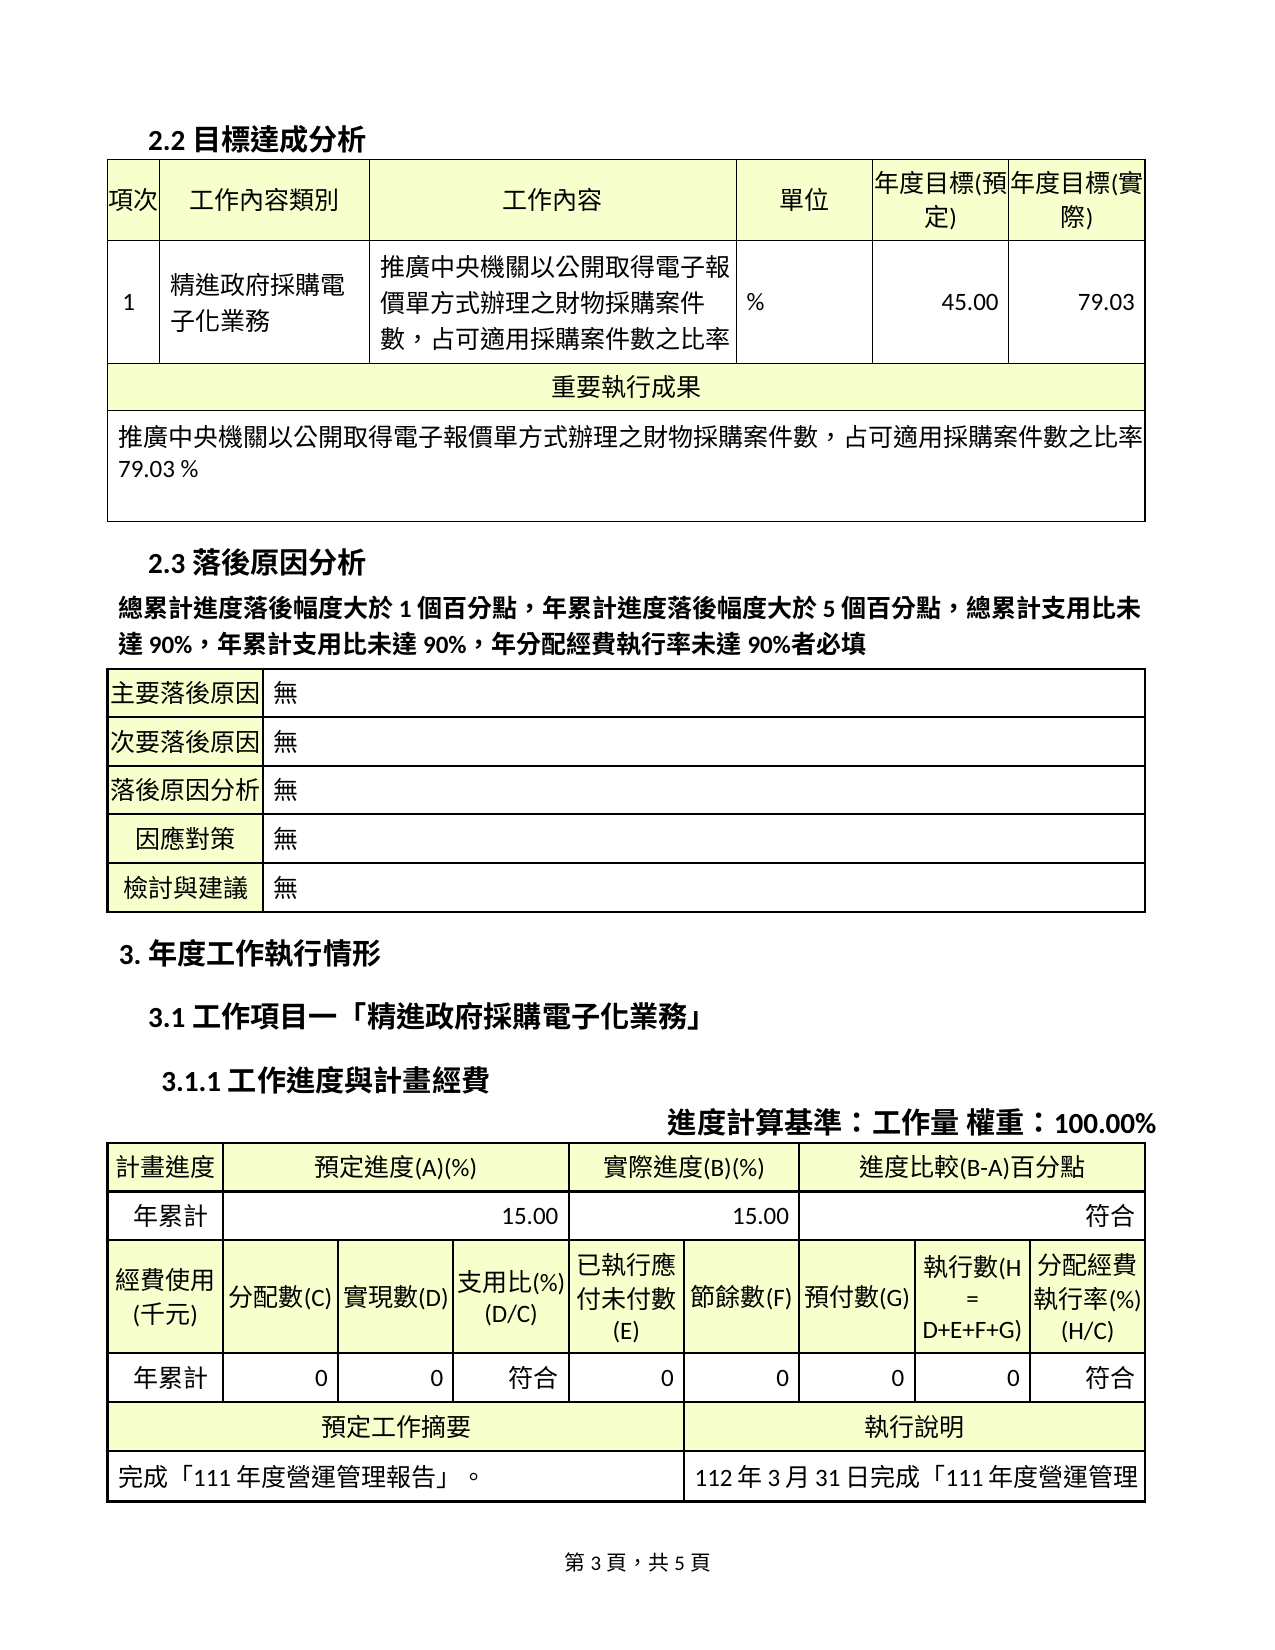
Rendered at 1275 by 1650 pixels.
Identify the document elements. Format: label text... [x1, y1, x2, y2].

table_cell 符合 [454, 1354, 568, 1401]
table_cell 0 [224, 1354, 337, 1401]
table_cell 已執行應付未付數(E) [570, 1241, 683, 1352]
table_cell 重要執行成果 [108, 364, 1144, 410]
table_cell 15.00 [224, 1193, 568, 1239]
table_cell 執行說明 [685, 1403, 1144, 1449]
table_header 單位 [737, 160, 872, 240]
table_cell 年累計 [109, 1354, 222, 1401]
text 2.3 落後原因分析 [119, 543, 1156, 582]
text 進度計算基準：工作量 權重：100.00% [119, 1099, 1156, 1142]
table_cell 45.00 [873, 241, 1008, 362]
table_cell 次要落後原因 [109, 718, 262, 765]
table_cell 0 [339, 1354, 452, 1401]
table_cell 0 [685, 1354, 798, 1401]
table_cell 無 [264, 815, 1144, 862]
text 3.1.1 工作進度與計畫經費 [119, 1057, 1156, 1099]
table_cell 精進政府採購電子化業務 [160, 241, 369, 362]
table_header 總累計進度落後幅度大於 1 個百分點，年累計進度落後幅度大於 5 個百分點，總累計支用比未達 90%，年累計支用比未達 90%，年分配經費執行率未達 90%者必填 [108, 583, 1145, 667]
table_cell 落後原因分析 [109, 767, 262, 813]
table_header 工作內容類別 [160, 160, 369, 240]
table_cell 1 [108, 241, 159, 362]
table_cell 經費使用(千元) [109, 1241, 222, 1352]
table_cell 執行數(H = D+E+F+G) [916, 1241, 1029, 1352]
table_cell 推廣中央機關以公開取得電子報價單方式辦理之財物採購案件數，占可適用採購案件數之比率 79.03 % [108, 411, 1144, 521]
table_cell 0 [800, 1354, 914, 1401]
table_cell 112年3月31日完成「111年度營運管理 [685, 1452, 1144, 1500]
table_header 項次 [108, 160, 159, 240]
table_header 計畫進度 [109, 1144, 222, 1190]
table_cell 無 [264, 767, 1144, 813]
table_header 預定進度(A)(%) [224, 1144, 568, 1190]
text 2.2 目標達成分析 [119, 119, 1156, 158]
table_cell 無 [264, 864, 1144, 911]
table_cell 預付數(G) [800, 1241, 914, 1352]
table_header 實際進度(B)(%) [570, 1144, 798, 1190]
table_header 年度目標(實際) [1009, 160, 1144, 240]
table_cell 無 [264, 718, 1144, 765]
table_cell 年累計 [109, 1193, 222, 1239]
table_cell % [737, 241, 872, 362]
table_cell 節餘數(F) [685, 1241, 798, 1352]
table_cell 完成「111年度營運管理報告」。 [109, 1452, 683, 1500]
table_header 工作內容 [370, 160, 736, 240]
table_cell 符合 [800, 1193, 1144, 1239]
table_cell 0 [916, 1354, 1029, 1401]
table_cell 主要落後原因 [109, 670, 262, 716]
table_cell 79.03 [1009, 241, 1144, 362]
table_cell 0 [570, 1354, 683, 1401]
table_cell 因應對策 [109, 815, 262, 862]
table_cell 無 [264, 670, 1144, 716]
table_header 年度目標(預定) [873, 160, 1008, 240]
table_cell 15.00 [570, 1193, 798, 1239]
table_cell 分配數(C) [224, 1241, 337, 1352]
table_cell 預定工作摘要 [109, 1403, 683, 1449]
table_cell 實現數(D) [339, 1241, 452, 1352]
table_header 進度比較(B-A)百分點 [800, 1144, 1144, 1190]
table_cell 推廣中央機關以公開取得電子報價單方式辦理之財物採購案件數，占可適用採購案件數之比率 [370, 241, 736, 362]
table_cell 檢討與建議 [109, 864, 262, 911]
table_cell 符合 [1031, 1354, 1144, 1401]
table_cell 分配經費執行率(%)(H/C) [1031, 1241, 1144, 1352]
text 3.1 工作項目一「精進政府採購電子化業務」 [119, 994, 1156, 1036]
table_cell 支用比(%)(D/C) [454, 1241, 568, 1352]
text 3. 年度工作執行情形 [119, 933, 1156, 973]
